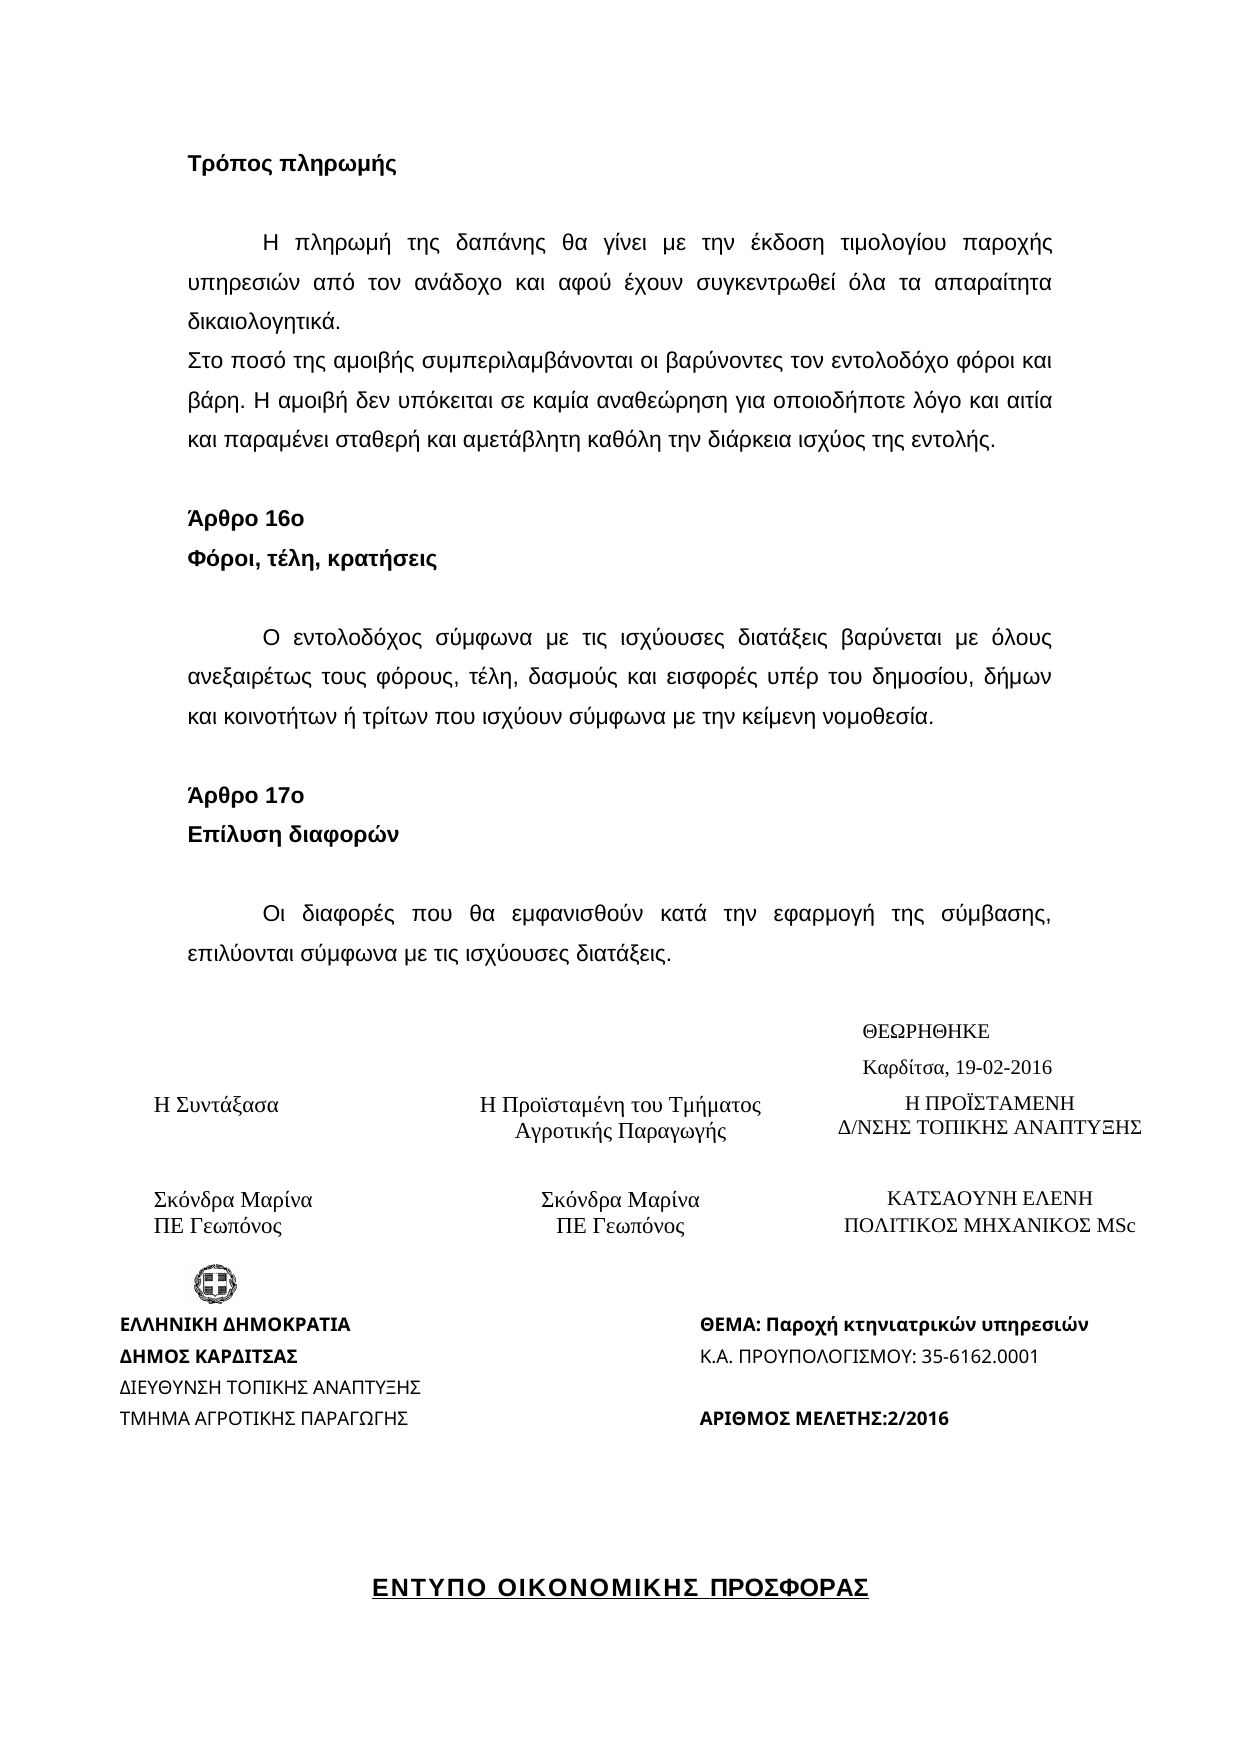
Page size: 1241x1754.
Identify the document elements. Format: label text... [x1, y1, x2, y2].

table_cell [641, 1369, 688, 1401]
text Επίλυση διαφορών [187, 821, 1053, 847]
table_cell ΤΜΗΜΑ ΑΓΡΟΤΙΚΗΣ ΠΑΡΑΓΩΓΗΣ [108, 1401, 641, 1494]
table_cell ΔΗΜΟΣ ΚΑΡΔΙΤΣΑΣ [108, 1338, 641, 1369]
text ΘΕΩΡΗΘΗΚΕ [862, 1018, 1053, 1043]
table_header Η Συντάξασα [142, 1091, 423, 1186]
text Φόροι, τέλη, κρατήσεις [187, 545, 1053, 571]
table_header [641, 1307, 688, 1338]
text Άρθρο 16ο [187, 505, 1053, 532]
table_cell Σκόνδρα Μαρίνα [424, 1186, 817, 1213]
text Η πληρωμή της δαπάνης θα γίνει με την έκδοση τιμολογίου παροχής υπηρεσιών από τον ανάδοχο και αφού έχουν συγκεντρωθεί όλα τα απαραίτητα δικαιολογητικά. [187, 229, 1053, 334]
table_cell ΠΕ Γεωπόνος [142, 1213, 423, 1263]
table_cell ΔΙΕΥΘΥΝΣΗ ΤΟΠΙΚΗΣ ΑΝΑΠΤΥΞΗΣ [108, 1369, 641, 1401]
text Άρθρο 17ο [187, 782, 1053, 808]
table_header ΕΛΛΗΝΙΚΗ ΔΗΜΟΚΡΑΤΙΑ [108, 1307, 641, 1338]
table_cell ΠΕ Γεωπόνος [424, 1213, 817, 1263]
text Στο ποσό της αμοιβής συμπεριλαμβάνονται οι βαρύνοντες τον εντολοδόχο φόροι και βάρη. Η αμοιβή δεν υπόκειται σε καμία αναθεώρηση για οποιοδήποτε λόγο και αιτία και παραμένει σταθερή και αμετάβλητη καθόλη την διάρκεια ισχύος της εντολής. [187, 347, 1053, 453]
table_header ΘΕΜΑ: Παροχή κτηνιατρικών υπηρεσιών Κ.Α. ΠΡΟΥΠΟΛΟΓΙΣΜΟΥ: 35-6162.0001 [688, 1307, 1133, 1401]
text Οι διαφορές που θα εμφανισθούν κατά την εφαρμογή της σύμβασης, επιλύονται σύμφωνα με τις ισχύουσες διατάξεις. [187, 900, 1053, 1005]
text ΕΝΤΥΠΟ ΟΙΚΟΝΟΜΙΚΗΣ ΠΡΟΣΦΟΡΑΣ [187, 1573, 1053, 1602]
table_cell [641, 1338, 688, 1369]
text Τρόπος πληρωμής [187, 150, 1053, 176]
table_cell ΑΡΙΘΜΟΣ ΜΕΛΕΤΗΣ:2/2016 [688, 1401, 1133, 1494]
text Καρδίτσα, 19-02-2016 [862, 1054, 1053, 1079]
table_cell ΠΟΛΙΤΙΚΟΣ ΜΗΧΑΝΙΚΟΣ MSc [817, 1213, 1162, 1263]
table_header Η Προϊσταμένη του Τμήματος Αγροτικής Παραγωγής [424, 1091, 817, 1186]
table_cell Σκόνδρα Μαρίνα [142, 1186, 423, 1213]
table_cell ΚΑΤΣΑΟΥΝΗ ΕΛΕΝΗ [817, 1186, 1162, 1213]
table_header Η ΠΡΟΪΣΤΑΜΕΝΗ Δ/ΝΣΗΣ ΤΟΠΙΚΗΣ ΑΝΑΠΤΥΞΗΣ [817, 1091, 1162, 1186]
table_cell [641, 1401, 688, 1494]
text Ο εντολοδόχος σύμφωνα με τις ισχύουσες διατάξεις βαρύνεται με όλους ανεξαιρέτως τους φόρους, τέλη, δασμούς και εισφορές υπέρ του δημοσίου, δήμων και κοινοτήτων ή τρίτων που ισχύουν σύμφωνα με την κείμενη νομοθεσία. [187, 624, 1053, 729]
